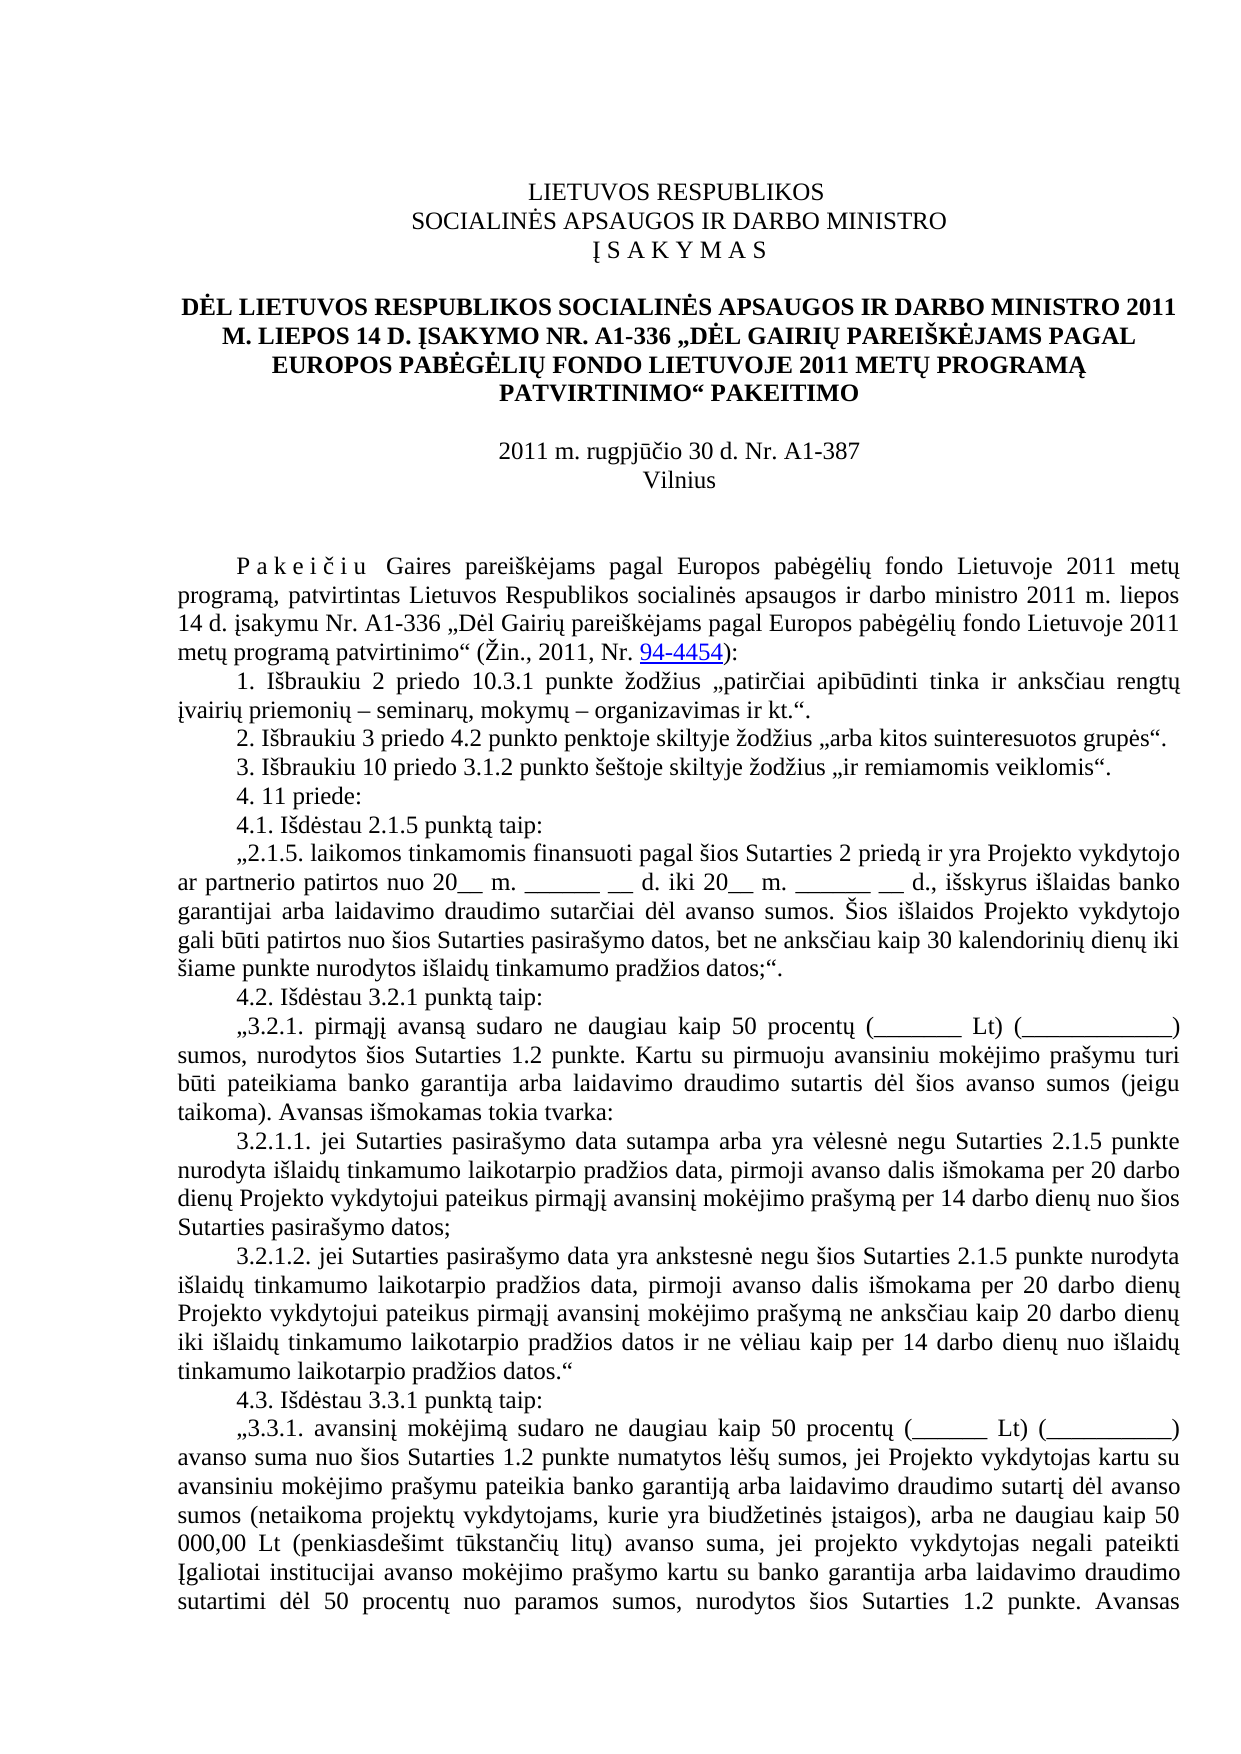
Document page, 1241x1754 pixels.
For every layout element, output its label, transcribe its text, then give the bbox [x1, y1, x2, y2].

text SOCIALINĖS APSAUGOS IR DARBO MINISTRO [177, 206, 1181, 235]
text 4.1. Išdėstau 2.1.5 punktą taip: [177, 810, 1181, 838]
text 3.2.1.1. jei Sutarties pasirašymo data sutampa arba yra vėlesnė negu Sutarties 2.1.5 punkte nurodyta išlaidų tinkamumo laikotarpio pradžios data, pirmoji avanso dalis išmokama per 20 darbo dienų Projekto vykdytojui pateikus pirmąjį avansinį mokėjimo prašymą per 14 darbo dienų nuo šios Sutarties pasirašymo datos; [177, 1126, 1181, 1241]
text 3.2.1.2. jei Sutarties pasirašymo data yra ankstesnė negu šios Sutarties 2.1.5 punkte nurodyta išlaidų tinkamumo laikotarpio pradžios data, pirmoji avanso dalis išmokama per 20 darbo dienų Projekto vykdytojui pateikus pirmąjį avansinį mokėjimo prašymą ne anksčiau kaip 20 darbo dienų iki išlaidų tinkamumo laikotarpio pradžios datos ir ne vėliau kaip per 14 darbo dienų nuo išlaidų tinkamumo laikotarpio pradžios datos.“ [177, 1241, 1181, 1385]
text „3.3.1. avansinį mokėjimą sudaro ne daugiau kaip 50 procentų (______ Lt) (__________) avanso suma nuo šios Sutarties 1.2 punkte numatytos lėšų sumos, jei Projekto vykdytojas kartu su avansiniu mokėjimo prašymu pateikia banko garantiją arba laidavimo draudimo sutartį dėl avanso sumos (netaikoma projektų vykdytojams, kurie yra biudžetinės įstaigos), arba ne daugiau kaip 50 000,00 Lt (penkiasdešimt tūkstančių litų) avanso suma, jei projekto vykdytojas negali pateikti Įgaliotai institucijai avanso mokėjimo prašymo kartu su banko garantija arba laidavimo draudimo sutartimi dėl 50 procentų nuo paramos sumos, nurodytos šios Sutarties 1.2 punkte. Avansas [177, 1413, 1181, 1615]
text 4.3. Išdėstau 3.3.1 punktą taip: [177, 1385, 1181, 1413]
text 3. Išbraukiu 10 priedo 3.1.2 punkto šeštoje skiltyje žodžius „ir remiamomis veiklomis“. [177, 752, 1181, 781]
text Pakeičiu Gaires pareiškėjams pagal Europos pabėgėlių fondo Lietuvoje 2011 metų programą, patvirtintas Lietuvos Respublikos socialinės apsaugos ir darbo ministro 2011 m. liepos 14 d. įsakymu Nr. A1-336 „Dėl Gairių pareiškėjams pagal Europos pabėgėlių fondo Lietuvoje 2011 metų programą patvirtinimo“ (Žin., 2011, Nr. 94-4454): [177, 551, 1181, 666]
text LIETUVOS RESPUBLIKOS [177, 177, 1181, 206]
text Vilnius [177, 465, 1181, 493]
text 2011 m. rugpjūčio 30 d. Nr. A1-387 [177, 436, 1181, 465]
text 4.2. Išdėstau 3.2.1 punktą taip: [177, 982, 1181, 1011]
text „2.1.5. laikomos tinkamomis finansuoti pagal šios Sutarties 2 priedą ir yra Projekto vykdytojo ar partnerio patirtos nuo 20__ m. ______ __ d. iki 20__ m. ______ __ d., išskyrus išlaidas banko garantijai arba laidavimo draudimo sutarčiai dėl avanso sumos. Šios išlaidos Projekto vykdytojo gali būti patirtos nuo šios Sutarties pasirašymo datos, bet ne anksčiau kaip 30 kalendorinių dienų iki šiame punkte nurodytos išlaidų tinkamumo pradžios datos;“. [177, 838, 1181, 982]
text 4. 11 priede: [177, 781, 1181, 810]
text ĮSAKYMAS [177, 235, 1181, 263]
text 1. Išbraukiu 2 priedo 10.3.1 punkte žodžius „patirčiai apibūdinti tinka ir anksčiau rengtų įvairių priemonių – seminarų, mokymų – organizavimas ir kt.“. [177, 666, 1181, 723]
text DĖL LIETUVOS RESPUBLIKOS SOCIALINĖS APSAUGOS IR DARBO MINISTRO 2011 M. LIEPOS 14 D. ĮSAKYMO Nr. A1-336 „DĖL GAIRIŲ PAREIŠKĖJAMS PAGAL EUROPOS PABĖGĖLIŲ FONDO LIETUVOJE 2011 METŲ PROGRAMĄ PATVIRTINIMO“ PAKEITIMO [177, 292, 1181, 407]
text „3.2.1. pirmąjį avansą sudaro ne daugiau kaip 50 procentų (_______ Lt) (____________) sumos, nurodytos šios Sutarties 1.2 punkte. Kartu su pirmuoju avansiniu mokėjimo prašymu turi būti pateikiama banko garantija arba laidavimo draudimo sutartis dėl šios avanso sumos (jeigu taikoma). Avansas išmokamas tokia tvarka: [177, 1011, 1181, 1126]
text 2. Išbraukiu 3 priedo 4.2 punkto penktoje skiltyje žodžius „arba kitos suinteresuotos grupės“. [177, 723, 1181, 752]
